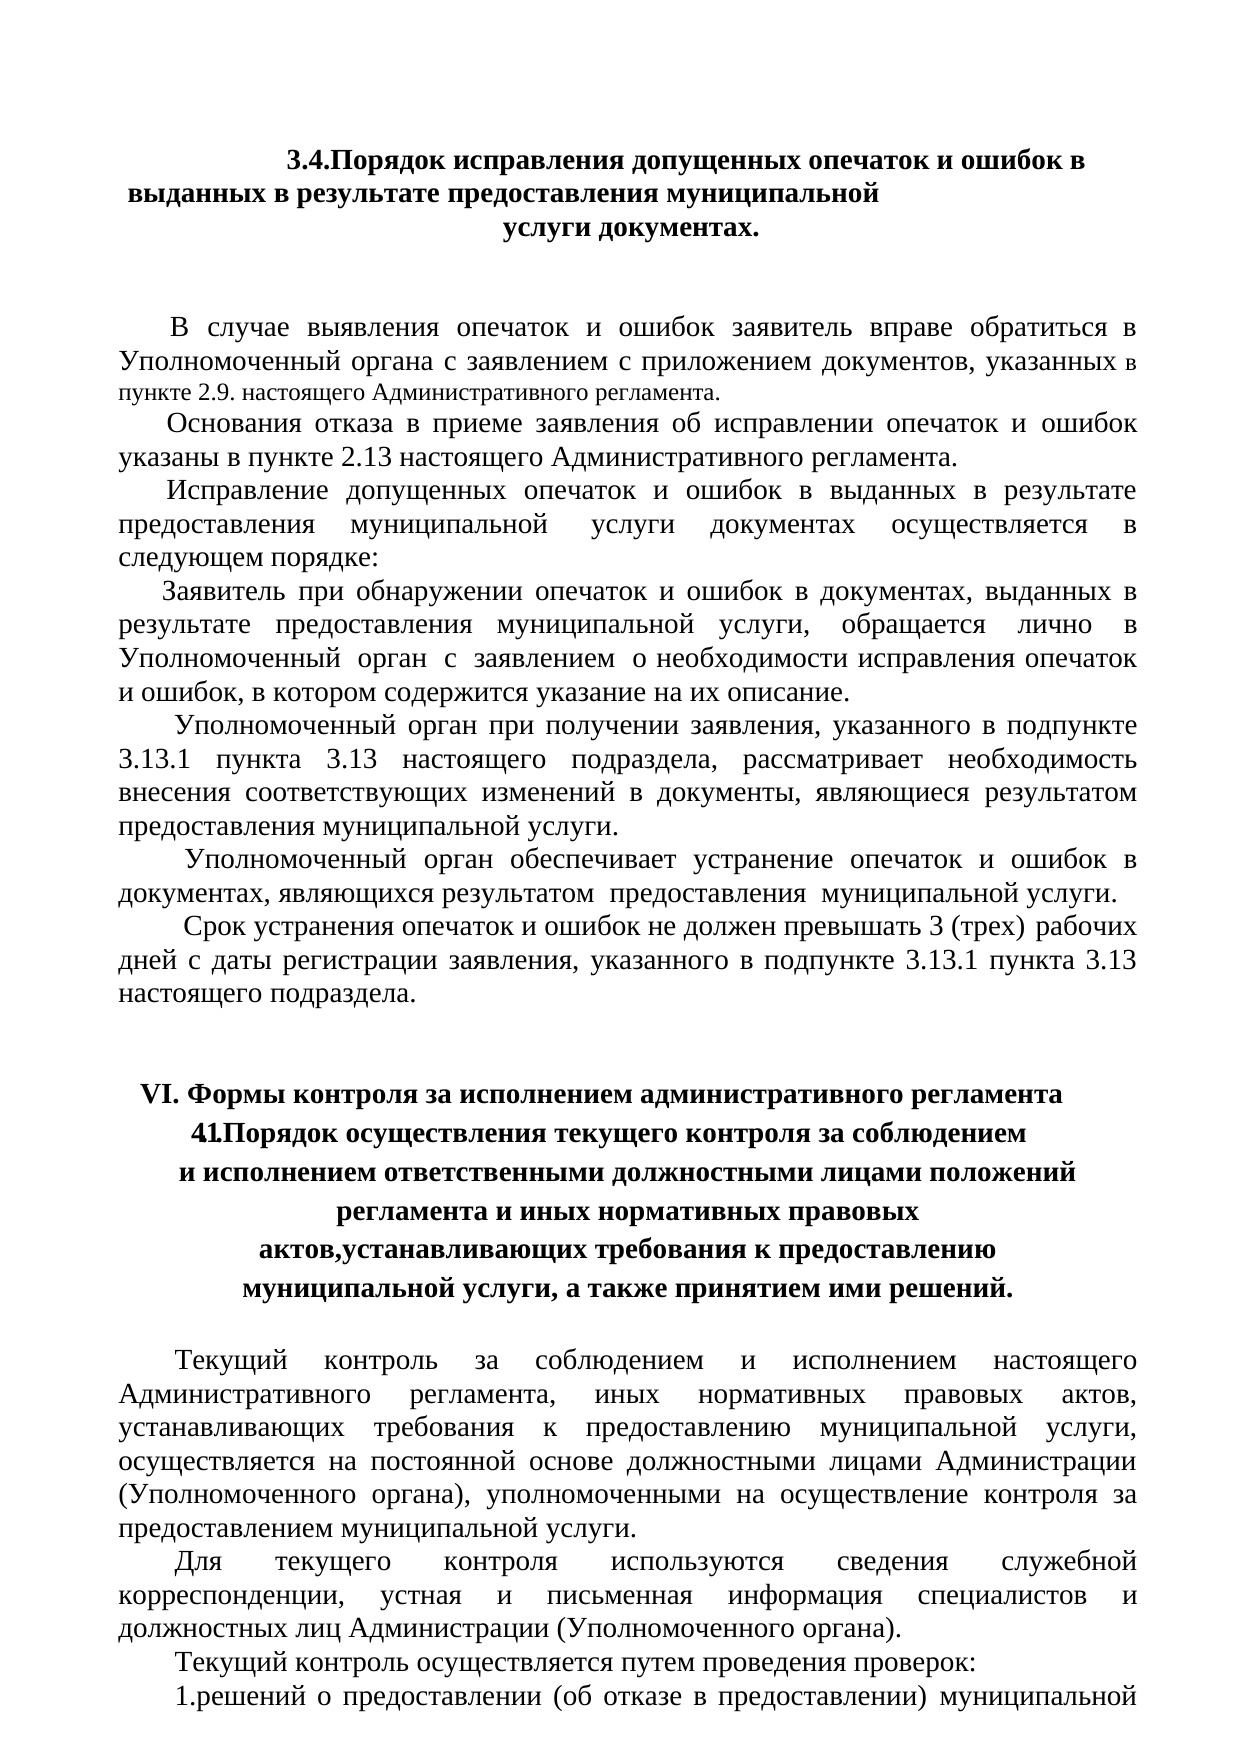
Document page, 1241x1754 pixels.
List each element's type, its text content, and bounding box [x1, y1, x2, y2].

list В случае выявления опечаток и ошибок заявитель вправе обратиться в Уполномоченный органа с заявлением с приложением документов, указанных в пункте 2.9. настоящего Административного регламента. [65, 309, 1137, 405]
list Уполномоченный орган обеспечивает устранение опечаток и ошибок в документах, являющихся результатом предоставления муниципальной услуги. [21, 841, 1137, 908]
text 1.решений о предоставлении (об отказе в предоставлении) муниципальной [118, 1678, 1137, 1711]
list Срок устранения опечаток и ошибок не должен превышать 3 (трех) рабочих дней с даты регистрации заявления, указанного в подпункте 3.13.1 пункта 3.13 настоящего подраздела. [21, 908, 1137, 1009]
list Уполномоченный орган при получении заявления, указанного в подпункте 3.13.1 пункта 3.13 настоящего подраздела, рассматривает необходимость внесения соответствующих изменений в документы, являющиеся результатом предоставления муниципальной услуги. [21, 707, 1137, 841]
text услуги документах. [503, 209, 1192, 242]
list Текущий контроль за соблюдением и исполнением настоящего Административного регламента, иных нормативных правовых актов, устанавливающих требования к предоставлению муниципальной услуги, осуществляется на постоянной основе должностными лицами Администрации (Уполномоченного органа), уполномоченными на осуществление контроля за предоставлением муниципальной услуги. [118, 1342, 1137, 1543]
text Для текущего контроля используются сведения служебной корреспонденции, устная и письменная информация специалистов и должностных лиц Администрации (Уполномоченного органа). [118, 1543, 1137, 1644]
list Основания отказа в приеме заявления об исправлении опечаток и ошибок указаны в пункте 2.13 настоящего Административного регламента. [65, 405, 1137, 472]
subtitle 4. 1.Порядок осуществления текущего контроля за соблюдением [100, 1116, 1115, 1149]
list Исправление допущенных опечаток и ошибок в выданных в результате предоставления муниципальной услуги документах осуществляется в следующем порядке: [65, 472, 1137, 573]
subtitle 3.4.Порядок исправления допущенных опечаток и ошибок в выданных в результате предоставления муниципальной [127, 142, 1135, 209]
text и исполнением ответственными должностными лицами положений регламента и иных нормативных правовых актов,устанавливающих требования к предоставлению муниципальной услуги, а также принятием ими решений. [179, 1154, 1077, 1304]
subtitle VI. Формы контроля за исполнением административного регламента [100, 1077, 1115, 1110]
list Заявитель при обнаружении опечаток и ошибок в документах, выданных в результате предоставления муниципальной услуги, обращается лично в Уполномоченный орган с заявлением о необходимости исправления опечаток и ошибок, в котором содержится указание на их описание. [21, 573, 1137, 707]
text Текущий контроль осуществляется путем проведения проверок: [174, 1644, 1192, 1678]
